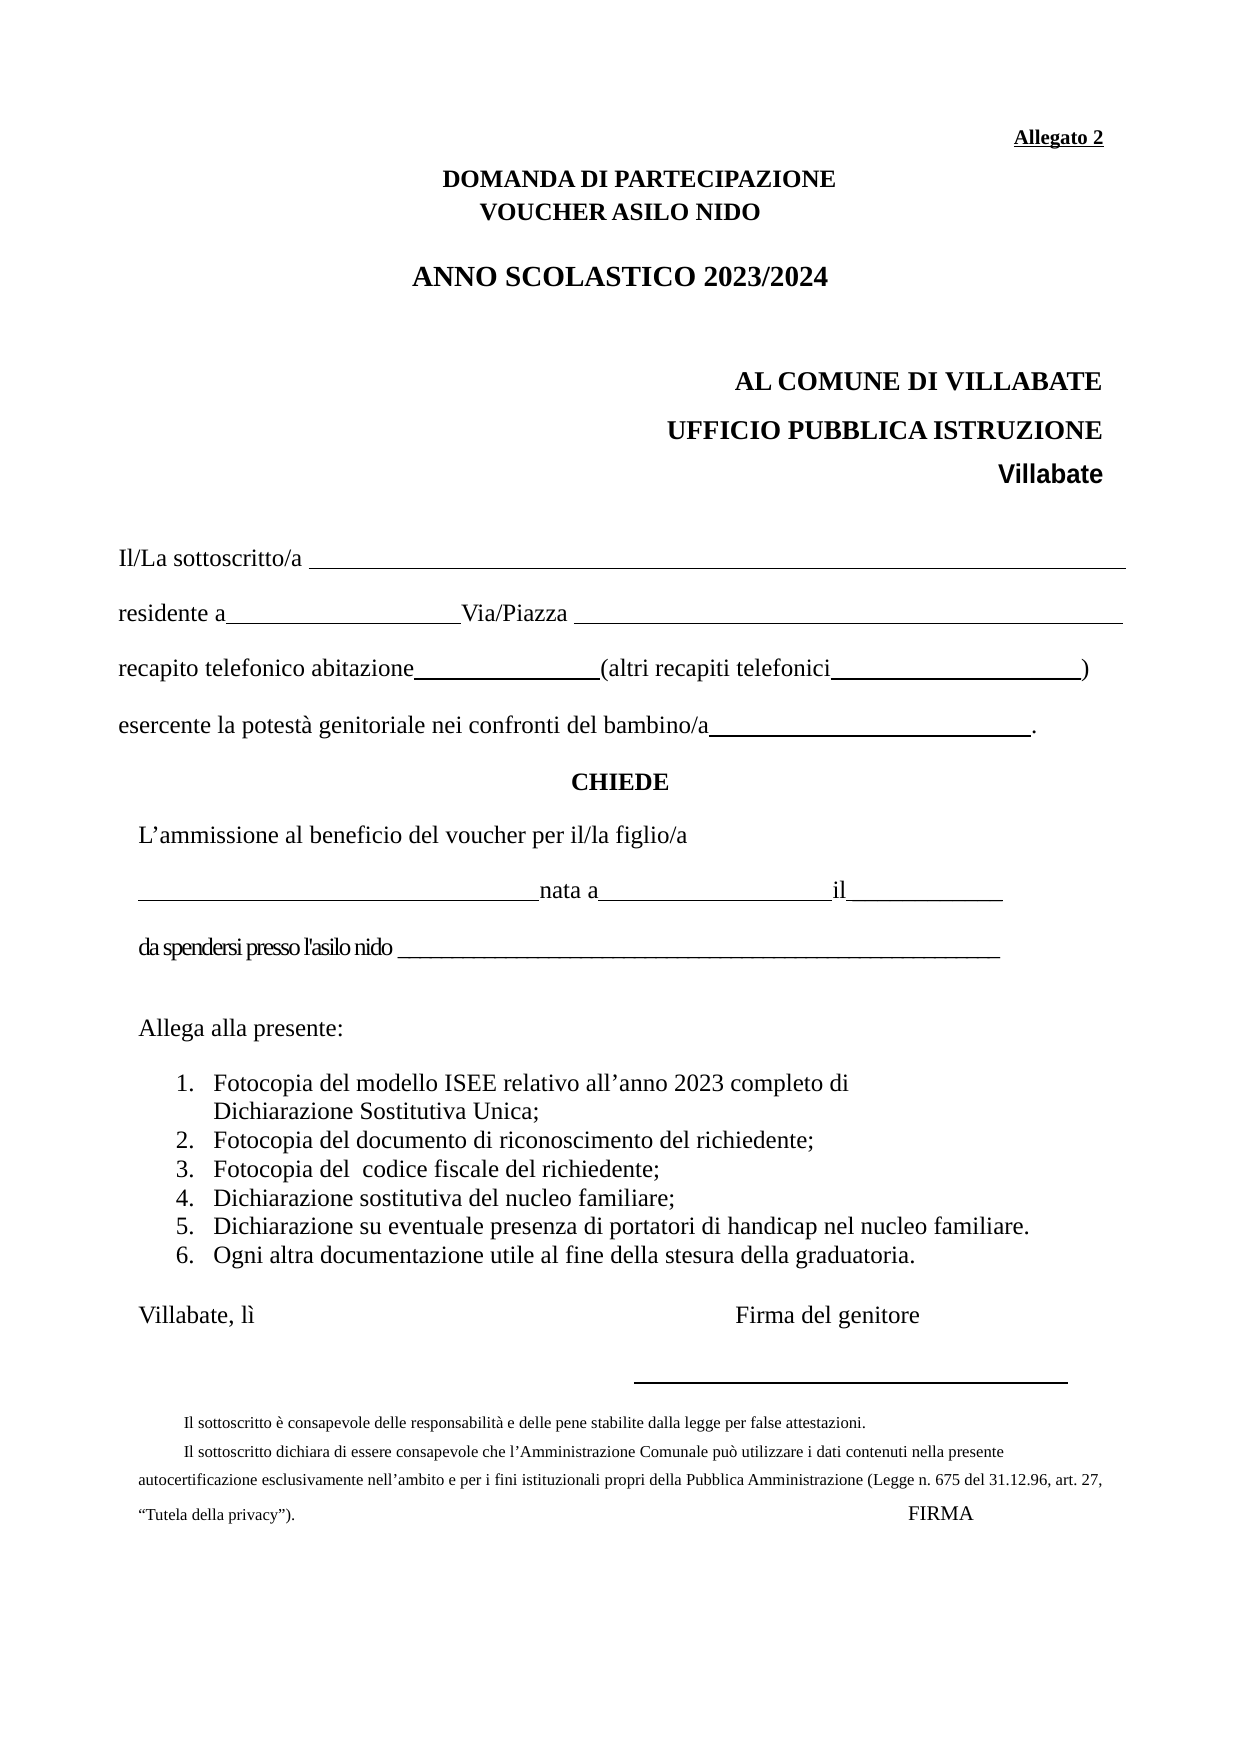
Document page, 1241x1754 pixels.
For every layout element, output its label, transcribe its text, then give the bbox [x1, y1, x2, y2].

text nata a il ____________ da spendersi presso l'asilo nido ________________________________________________________ [138, 875, 1008, 961]
list Dichiarazione su eventuale presenza di portatori di handicap nel nucleo familiare. [176, 1211, 1122, 1240]
list Fotocopia del documento di riconoscimento del richiedente; [176, 1125, 1122, 1154]
text residente a Via/Piazza [118, 598, 1122, 627]
text AL COMUNE DI VILLABATE [118, 365, 1122, 396]
list Dichiarazione sostitutiva del nucleo familiare; [176, 1183, 1122, 1211]
text recapito telefonico abitazione (altri recapiti telefonici ____) esercente la potestà genitoriale nei confronti del bambino/a . [118, 653, 1090, 739]
text Villabate, lì Firma del genitore [138, 1300, 1122, 1329]
text Villabate [118, 458, 1103, 489]
text Il/La sottoscritto/a [118, 543, 1106, 572]
text ANNO SCOLASTICO 2023/2024 [118, 259, 1122, 293]
text Allegato 2 [118, 126, 1103, 149]
list Ogni altra documentazione utile al fine della stesura della graduatoria. [176, 1240, 1122, 1269]
text DOMANDA DI PARTECIPAZIONE [163, 149, 1122, 197]
text CHIEDE [162, 767, 1078, 796]
text Il sottoscritto dichiara di essere consapevole che l’Amministrazione Comunale può utilizzare i dati contenuti nella presente autocertificazione esclusivamente nell’ambito e per i fini istituzionali propri della Pubblica Amministrazione (Legge n. 675 del 31.12.96, art. 27, “Tutela della privacy”). FIRMA [138, 1441, 1103, 1525]
text Il sottoscritto è consapevole delle responsabilità e delle pene stabilite dalla legge per false attestazioni. [138, 1413, 1103, 1432]
list Fotocopia del modello ISEE relativo all’anno 2023 completo di [176, 1068, 1122, 1096]
text UFFICIO PUBBLICA ISTRUZIONE [118, 414, 1103, 445]
text Allega alla presente: [138, 1013, 1122, 1041]
list Dichiarazione Sostitutiva Unica; [176, 1096, 1122, 1125]
text VOUCHER ASILO NIDO [118, 197, 1122, 226]
list Fotocopia del codice fiscale del richiedente; [176, 1154, 1122, 1183]
text L’ammissione al beneficio del voucher per il/la figlio/a [138, 820, 1122, 849]
